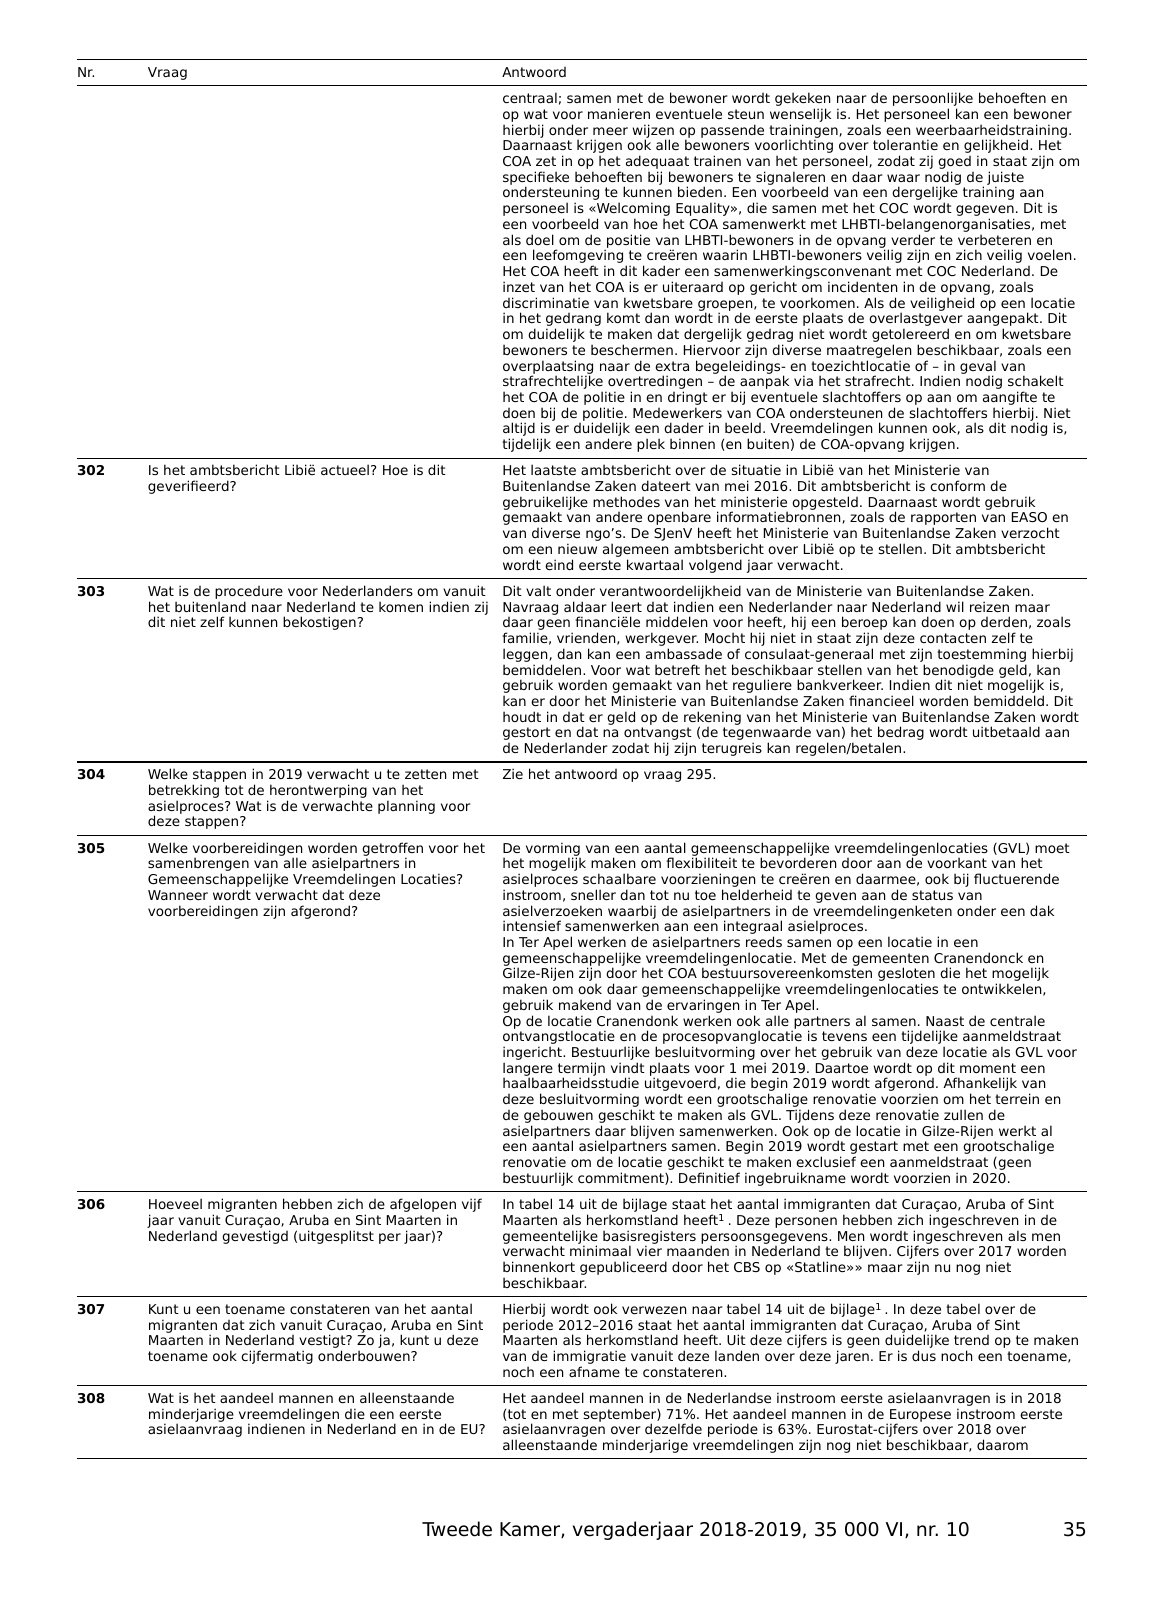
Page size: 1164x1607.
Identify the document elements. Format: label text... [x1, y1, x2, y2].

table_cell Het aandeel mannen in de Nederlandse instroom eerste asielaanvragen is in 2018 (tot en met september) 71%. Het aandeel mannen in de Europese instroom eerste asielaanvragen over dezelfde periode is 63%. Eurostat-cijfers over 2018 over alleenstaande minderjarige vreemdelingen zijn nog niet beschikbaar, daarom [496, 1386, 1087, 1458]
table_cell [142, 86, 496, 457]
table_cell Kunt u een toename constateren van het aantal migranten dat zich vanuit Curaçao, Aruba en Sint Maarten in Nederland vestigt? Zo ja, kunt u deze toename ook cijfermatig onderbouwen? [142, 1297, 496, 1385]
table_header Vraag [142, 60, 496, 85]
table_cell Hierbij wordt ook verwezen naar tabel 14 uit de bijlage1. In deze tabel over de periode 2012–2016 staat het aantal immigranten dat Curaçao, Aruba of Sint Maarten als herkomstland heeft. Uit deze cijfers is geen duidelijke trend op te maken van de immigratie vanuit deze landen over deze jaren. Er is dus noch een toename, noch een afname te constateren. [496, 1297, 1087, 1385]
table_cell Welke stappen in 2019 verwacht u te zetten met betrekking tot de herontwerping van het asielproces? Wat is de verwachte planning voor deze stappen? [142, 763, 496, 835]
table_cell 305 [77, 836, 142, 1191]
table_cell Dit valt onder verantwoordelijkheid van de Ministerie van Buitenlandse Zaken. Navraag aldaar leert dat indien een Nederlander naar Nederland wil reizen maar daar geen financiële middelen voor heeft, hij een beroep kan doen op derden, zoals familie, vrienden, werkgever. Mocht hij niet in staat zijn deze contacten zelf te leggen, dan kan een ambassade of consulaat-generaal met zijn toestemming hierbij bemiddelen. Voor wat betreft het beschikbaar stellen van het benodigde geld, kan gebruik worden gemaakt van het reguliere bankverkeer. Indien dit niet mogelijk is, kan er door het Ministerie van Buitenlandse Zaken financieel worden bemiddeld. Dit houdt in dat er geld op de rekening van het Ministerie van Buitenlandse Zaken wordt gestort en dat na ontvangst (de tegenwaarde van) het bedrag wordt uitbetaald aan de Nederlander zodat hij zijn terugreis kan regelen/betalen. [496, 579, 1087, 761]
table_cell 307 [77, 1297, 142, 1385]
table_cell [77, 86, 142, 457]
table_cell 308 [77, 1386, 142, 1458]
table_cell Wat is het aandeel mannen en alleenstaande minderjarige vreemdelingen die een eerste asielaanvraag indienen in Nederland en in de EU? [142, 1386, 496, 1458]
table_cell 302 [77, 459, 142, 578]
table_cell 303 [77, 579, 142, 761]
table_cell centraal; samen met de bewoner wordt gekeken naar de persoonlijke behoeften en op wat voor manieren eventuele steun wenselijk is. Het personeel kan een bewoner hierbij onder meer wijzen op passende trainingen, zoals een weerbaarheidstraining. Daarnaast krijgen ook alle bewoners voorlichting over tolerantie en gelijkheid. Het COA zet in op het adequaat trainen van het personeel, zodat zij goed in staat zijn om specifieke behoeften bij bewoners te signaleren en daar waar nodig de juiste ondersteuning te kunnen bieden. Een voorbeeld van een dergelijke training aan personeel is «Welcoming Equality», die samen met het COC wordt gegeven. Dit is een voorbeeld van hoe het COA samenwerkt met LHBTI-belangenorganisaties, met als doel om de positie van LHBTI-bewoners in de opvang verder te verbeteren en een leefomgeving te creëren waarin LHBTI-bewoners veilig zijn en zich veilig voelen. Het COA heeft in dit kader een samenwerkingsconvenant met COC Nederland. De inzet van het COA is er uiteraard op gericht om incidenten in de opvang, zoals discriminatie van kwetsbare groepen, te voorkomen. Als de veiligheid op een locatie in het gedrang komt dan wordt in de eerste plaats de overlastgever aangepakt. Dit om duidelijk te maken dat dergelijk gedrag niet wordt getolereerd en om kwetsbare bewoners te beschermen. Hiervoor zijn diverse maatregelen beschikbaar, zoals een overplaatsing naar de extra begeleidings- en toezichtlocatie of – in geval van strafrechtelijke overtredingen – de aanpak via het strafrecht. Indien nodig schakelt het COA de politie in en dringt er bij eventuele slachtoffers op aan om aangifte te doen bij de politie. Medewerkers van COA ondersteunen de slachtoffers hierbij. Niet altijd is er duidelijk een dader in beeld. Vreemdelingen kunnen ook, als dit nodig is, tijdelijk een andere plek binnen (en buiten) de COA-opvang krijgen. [496, 86, 1087, 457]
table_cell 306 [77, 1192, 142, 1296]
table_cell Is het ambtsbericht Libië actueel? Hoe is dit geverifieerd? [142, 459, 496, 578]
table_cell Hoeveel migranten hebben zich de afgelopen vijf jaar vanuit Curaçao, Aruba en Sint Maarten in Nederland gevestigd (uitgesplitst per jaar)? [142, 1192, 496, 1296]
table_cell Welke voorbereidingen worden getroffen voor het samenbrengen van alle asielpartners in Gemeenschappelijke Vreemdelingen Locaties? Wanneer wordt verwacht dat deze voorbereidingen zijn afgerond? [142, 836, 496, 1191]
table_header Nr. [77, 60, 142, 85]
table_cell Wat is de procedure voor Nederlanders om vanuit het buitenland naar Nederland te komen indien zij dit niet zelf kunnen bekostigen? [142, 579, 496, 761]
table_cell 304 [77, 763, 142, 835]
table_cell De vorming van een aantal gemeenschappelijke vreemdelingenlocaties (GVL) moet het mogelijk maken om flexibiliteit te bevorderen door aan de voorkant van het asielproces schaalbare voorzieningen te creëren en daarmee, ook bij fluctuerende instroom, sneller dan tot nu toe helderheid te geven aan de status van asielverzoeken waarbij de asielpartners in de vreemdelingenketen onder een dak intensief samenwerken aan een integraal asielproces. In Ter Apel werken de asielpartners reeds samen op een locatie in een gemeenschappelijke vreemdelingenlocatie. Met de gemeenten Cranendonck en Gilze-Rijen zijn door het COA bestuursovereenkomsten gesloten die het mogelijk maken om ook daar gemeenschappelijke vreemdelingenlocaties te ontwikkelen, gebruik makend van de ervaringen in Ter Apel. Op de locatie Cranendonk werken ook alle partners al samen. Naast de centrale ontvangstlocatie en de procesopvanglocatie is tevens een tijdelijke aanmeldstraat ingericht. Bestuurlijke besluitvorming over het gebruik van deze locatie als GVL voor langere termijn vindt plaats voor 1 mei 2019. Daartoe wordt op dit moment een haalbaarheidsstudie uitgevoerd, die begin 2019 wordt afgerond. Afhankelijk van deze besluitvorming wordt een grootschalige renovatie voorzien om het terrein en de gebouwen geschikt te maken als GVL. Tijdens deze renovatie zullen de asielpartners daar blijven samenwerken. Ook op de locatie in Gilze-Rijen werkt al een aantal asielpartners samen. Begin 2019 wordt gestart met een grootschalige renovatie om de locatie geschikt te maken exclusief een aanmeldstraat (geen bestuurlijk commitment). Definitief ingebruikname wordt voorzien in 2020. [496, 836, 1087, 1191]
table_cell Het laatste ambtsbericht over de situatie in Libië van het Ministerie van Buitenlandse Zaken dateert van mei 2016. Dit ambtsbericht is conform de gebruikelijke methodes van het ministerie opgesteld. Daarnaast wordt gebruik gemaakt van andere openbare informatiebronnen, zoals de rapporten van EASO en van diverse ngo’s. De SJenV heeft het Ministerie van Buitenlandse Zaken verzocht om een nieuw algemeen ambtsbericht over Libië op te stellen. Dit ambtsbericht wordt eind eerste kwartaal volgend jaar verwacht. [496, 459, 1087, 578]
table_cell Zie het antwoord op vraag 295. [496, 763, 1087, 835]
table_header Antwoord [496, 60, 1087, 85]
table_cell In tabel 14 uit de bijlage staat het aantal immigranten dat Curaçao, Aruba of Sint Maarten als herkomstland heeft1. Deze personen hebben zich ingeschreven in de gemeentelijke basisregisters persoonsgegevens. Men wordt ingeschreven als men verwacht minimaal vier maanden in Nederland te blijven. Cijfers over 2017 worden binnenkort gepubliceerd door het CBS op «Statline»» maar zijn nu nog niet beschikbaar. [496, 1192, 1087, 1296]
